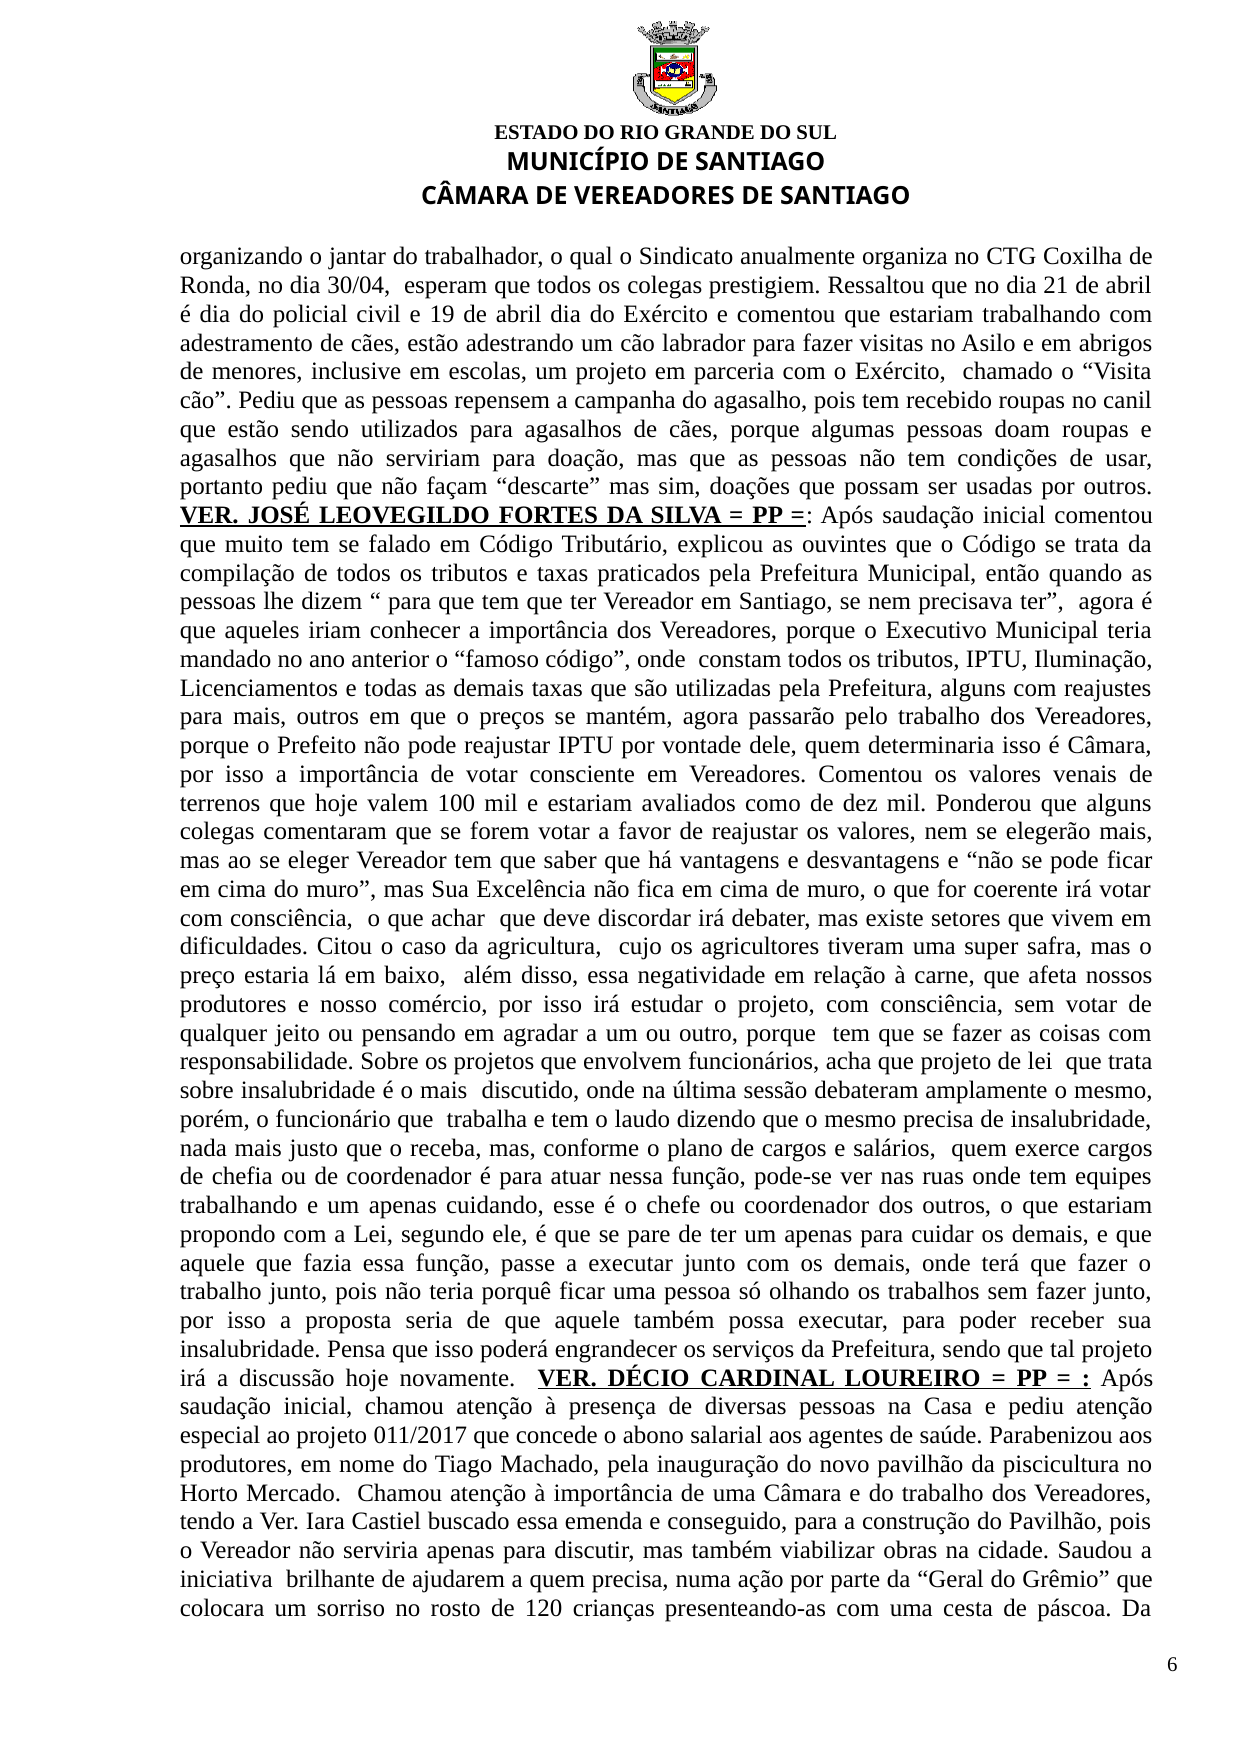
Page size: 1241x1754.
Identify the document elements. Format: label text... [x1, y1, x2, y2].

list organizando o jantar do trabalhador, o qual o Sindicato anualmente organiza no CTG Coxilha de Ronda, no dia 30/04, esperam que todos os colegas prestigiem. Ressaltou que no dia 21 de abril é dia do policial civil e 19 de abril dia do Exército e comentou que estariam trabalhando com adestramento de cães, estão adestrando um cão labrador para fazer visitas no Asilo e em abrigos de menores, inclusive em escolas, um projeto em parceria com o Exército, chamado o “Visita cão”. Pediu que as pessoas repensem a campanha do agasalho, pois tem recebido roupas no canil que estão sendo utilizados para agasalhos de cães, porque algumas pessoas doam roupas e agasalhos que não serviriam para doação, mas que as pessoas não tem condições de usar, portanto pediu que não façam “descarte” mas sim, doações que possam ser usadas por outros. VER. JOSÉ LEOVEGILDO FORTES DA SILVA = PP =: Após saudação inicial comentou que muito tem se falado em Código Tributário, explicou as ouvintes que o Código se trata da compilação de todos os tributos e taxas praticados pela Prefeitura Municipal, então quando as pessoas lhe dizem “ para que tem que ter Vereador em Santiago, se nem precisava ter”, agora é que aqueles iriam conhecer a importância dos Vereadores, porque o Executivo Municipal teria mandado no ano anterior o “famoso código”, onde constam todos os tributos, IPTU, Iluminação, Licenciamentos e todas as demais taxas que são utilizadas pela Prefeitura, alguns com reajustes para mais, outros em que o preços se mantém, agora passarão pelo trabalho dos Vereadores, porque o Prefeito não pode reajustar IPTU por vontade dele, quem determinaria isso é Câmara, por isso a importância de votar consciente em Vereadores. Comentou os valores venais de terrenos que hoje valem 100 mil e estariam avaliados como de dez mil. Ponderou que alguns colegas comentaram que se forem votar a favor de reajustar os valores, nem se elegerão mais, mas ao se eleger Vereador tem que saber que há vantagens e desvantagens e “não se pode ficar em cima do muro”, mas Sua Excelência não fica em cima de muro, o que for coerente irá votar com consciência, o que achar que deve discordar irá debater, mas existe setores que vivem em dificuldades. Citou o caso da agricultura, cujo os agricultores tiveram uma super safra, mas o preço estaria lá em baixo, além disso, essa negatividade em relação à carne, que afeta nossos produtores e nosso comércio, por isso irá estudar o projeto, com consciência, sem votar de qualquer jeito ou pensando em agradar a um ou outro, porque tem que se fazer as coisas com responsabilidade. Sobre os projetos que envolvem funcionários, acha que projeto de lei que trata sobre insalubridade é o mais discutido, onde na última sessão debateram amplamente o mesmo, porém, o funcionário que trabalha e tem o laudo dizendo que o mesmo precisa de insalubridade, nada mais justo que o receba, mas, conforme o plano de cargos e salários, quem exerce cargos de chefia ou de coordenador é para atuar nessa função, pode-se ver nas ruas onde tem equipes trabalhando e um apenas cuidando, esse é o chefe ou coordenador dos outros, o que estariam propondo com a Lei, segundo ele, é que se pare de ter um apenas para cuidar os demais, e que aquele que fazia essa função, passe a executar junto com os demais, onde terá que fazer o trabalho junto, pois não teria porquê ficar uma pessoa só olhando os trabalhos sem fazer junto, por isso a proposta seria de que aquele também possa executar, para poder receber sua insalubridade. Pensa que isso poderá engrandecer os serviços da Prefeitura, sendo que tal projeto irá a discussão hoje novamente. VER. DÉCIO CARDINAL LOUREIRO = PP = : Após saudação inicial, chamou atenção à presença de diversas pessoas na Casa e pediu atenção especial ao projeto 011/2017 que concede o abono salarial aos agentes de saúde. Parabenizou aos produtores, em nome do Tiago Machado, pela inauguração do novo pavilhão da piscicultura no Horto Mercado. Chamou atenção à importância de uma Câmara e do trabalho dos Vereadores, tendo a Ver. Iara Castiel buscado essa emenda e conseguido, para a construção do Pavilhão, pois o Vereador não serviria apenas para discutir, mas também viabilizar obras na cidade. Saudou a iniciativa brilhante de ajudarem a quem precisa, numa ação por parte da “Geral do Grêmio” que colocara um sorriso no rosto de 120 crianças presenteando-as com uma cesta de páscoa. Da [142, 241, 1153, 1621]
